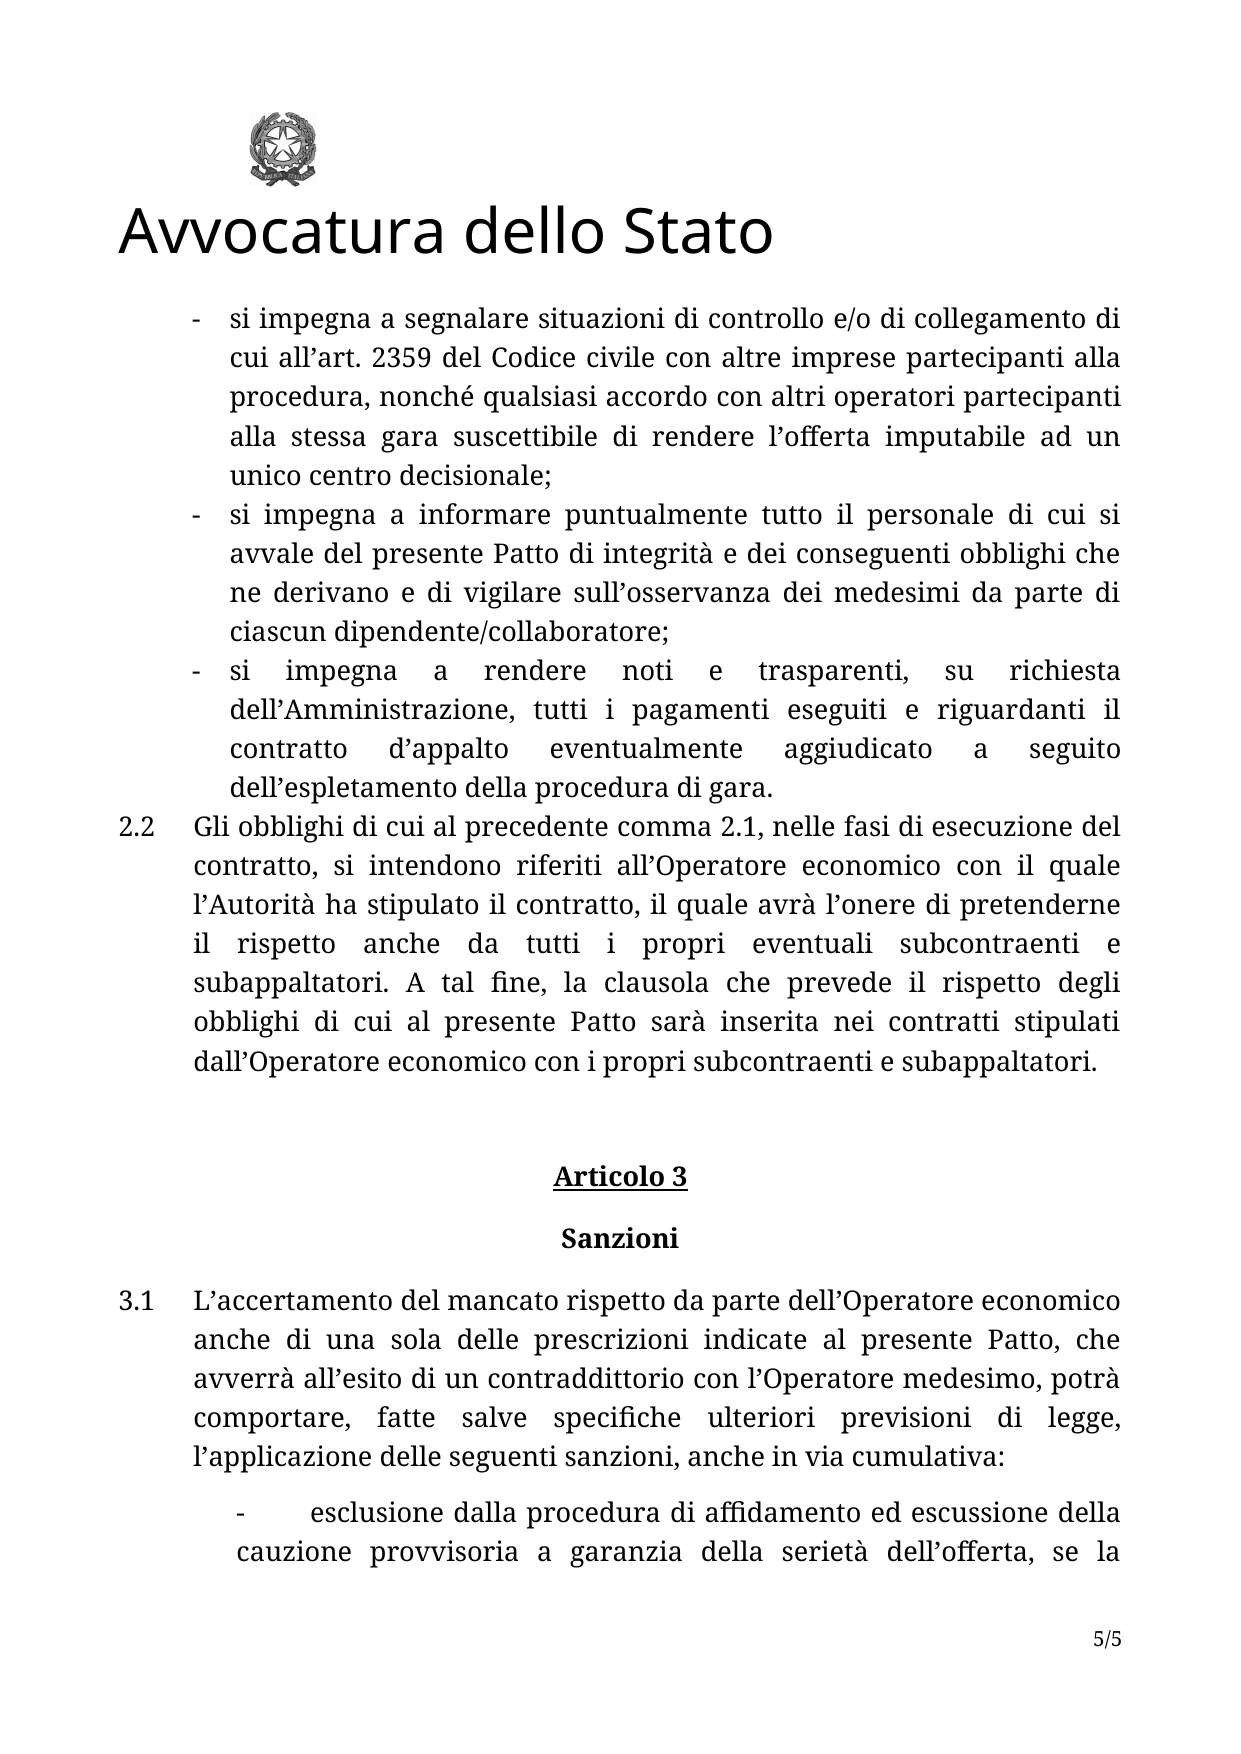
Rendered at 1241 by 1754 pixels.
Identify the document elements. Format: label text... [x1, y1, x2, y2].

list Gli obblighi di cui al precedente comma 2.1, nelle fasi di esecuzione del contratto, si intendono riferiti all’Operatore economico con il quale l’Autorità ha stipulato il contratto, il quale avrà l’onere di pretenderne il rispetto anche da tutti i propri eventuali subcontraenti e subappaltatori. A tal fine, la clausola che prevede il rispetto degli obblighi di cui al presente Patto sarà inserita nei contratti stipulati dall’Operatore economico con i propri subcontraenti e subappaltatori. [118, 808, 1122, 1079]
list esclusione dalla procedura di affidamento ed escussione della cauzione provvisoria a garanzia della serietà dell’offerta, se la [236, 1493, 1122, 1569]
text Sanzioni [118, 1219, 1122, 1256]
list si impegna a rendere noti e trasparenti, su richiesta dell’Amministrazione, tutti i pagamenti eseguiti e riguardanti il contratto d’appalto eventualmente aggiudicato a seguito dell’espletamento della procedura di gara. [192, 651, 1122, 805]
list L’accertamento del mancato rispetto da parte dell’Operatore economico anche di una sola delle prescrizioni indicate al presente Patto, che avverrà all’esito di un contraddittorio con l’Operatore medesimo, potrà comportare, fatte salve specifiche ulteriori previsioni di legge, l’applicazione delle seguenti sanzioni, anche in via cumulativa: [118, 1281, 1122, 1474]
list si impegna a informare puntualmente tutto il personale di cui si avvale del presente Patto di integrità e dei conseguenti obblighi che ne derivano e di vigilare sull’osservanza dei medesimi da parte di ciascun dipendente/collaboratore; [192, 495, 1122, 649]
text Articolo 3 [118, 1158, 1122, 1194]
list si impegna a segnalare situazioni di controllo e/o di collegamento di cui all’art. 2359 del Codice civile con altre imprese partecipanti alla procedura, nonché qualsiasi accordo con altri operatori partecipanti alla stessa gara suscettibile di rendere l’offerta imputabile ad un unico centro decisionale; [192, 300, 1122, 493]
